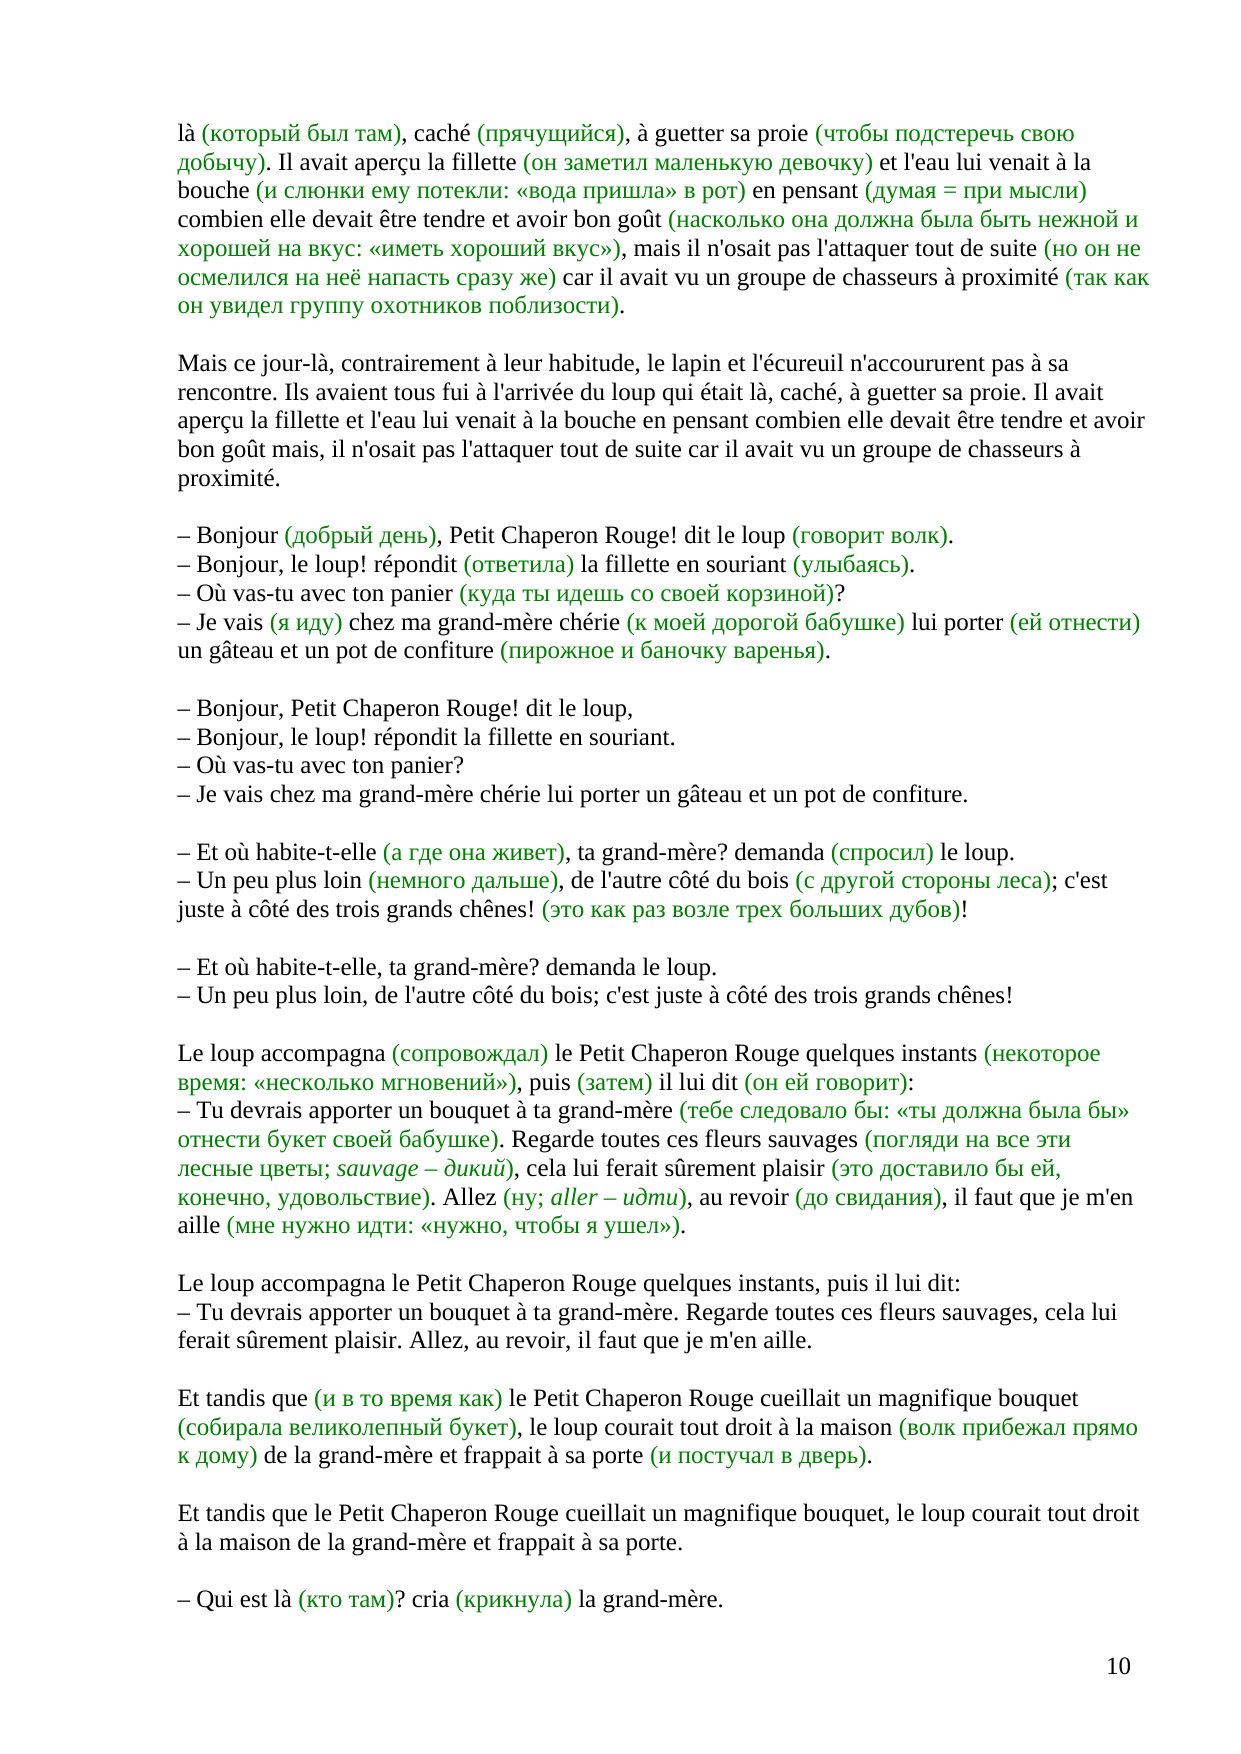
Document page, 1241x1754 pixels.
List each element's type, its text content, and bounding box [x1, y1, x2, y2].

text – Tu devrais apporter un bouquet à ta grand-mère. Regarde toutes ces fleurs sauvages, cela lui ferait sûrement plaisir. Allez, au revoir, il faut que je m'en aille. [177, 1297, 1152, 1354]
text – Un peu plus loin, de l'autre côté du bois; c'est juste à côté des trois grands chênes! [177, 981, 1152, 1009]
text – Et où habite-t-elle, ta grand-mère? demanda le loup. [177, 952, 1152, 981]
text là (который был там), caché (прячущийся), à guetter sa proie (чтобы подстеречь свою добычу). Il avait aperçu la fillette (он заметил маленькую девочку) et l'eau lui venait à la bouche (и слюнки ему потекли: «вода пришла» в рот) en pensant (думая = при мысли) combien elle devait être tendre et avoir bon goût (насколько она должна была быть нежной и хорошей на вкус: «иметь хороший вкус»), mais il n'osait pas l'attaquer tout de suite (но он не осмелился на неё напасть сразу же) car il avait vu un groupe de chasseurs à proximité (так как он увидел группу охотников поблизости). [177, 118, 1152, 319]
text – Bonjour, le loup! répondit la fillette en souriant. [177, 722, 1152, 751]
text Et tandis que (и в то время как) le Petit Chaperon Rouge cueillait un magnifique bouquet (собирала великолепный букет), le loup courait tout droit à la maison (волк прибежал прямо к дому) de la grand-mère et frappait à sa porte (и постучал в дверь). [177, 1383, 1152, 1469]
text – Bonjour (добрый день), Petit Chaperon Rouge! dit le loup (говорит волк). [177, 521, 1152, 549]
text – Bonjour, Petit Chaperon Rouge! dit le loup, [177, 693, 1152, 722]
text – Où vas-tu avec ton panier (куда ты идешь со своей корзиной)? [177, 578, 1152, 607]
text Le loup accompagna le Petit Chaperon Rouge quelques instants, puis il lui dit: [177, 1268, 1152, 1297]
text – Qui est là (кто там)? cria (крикнула) la grand-mère. [177, 1584, 1152, 1613]
text – Et où habite-t-elle (а где она живет), ta grand-mère? demanda (спросил) le loup. [177, 837, 1152, 866]
text – Je vais (я иду) chez ma grand-mère chérie (к моей дорогой бабушке) lui porter (ей отнести) un gâteau et un pot de confiture (пирожное и баночку варенья). [177, 607, 1152, 664]
text – Un peu plus loin (немного дальше), de l'autre côté du bois (с другой стороны леса); c'est juste à côté des trois grands chênes! (это как раз возле трех больших дубов)! [177, 866, 1152, 923]
text Et tandis que le Petit Chaperon Rouge cueillait un magnifique bouquet, le loup courait tout droit à la maison de la grand-mère et frappait à sa porte. [177, 1498, 1152, 1556]
text – Où vas-tu avec ton panier? [177, 751, 1152, 779]
text – Je vais chez ma grand-mère chérie lui porter un gâteau et un pot de confiture. [177, 779, 1152, 808]
text Mais ce jour-là, contrairement à leur habitude, le lapin et l'écureuil n'accoururent pas à sa rencontre. Ils avaient tous fui à l'arrivée du loup qui était là, caché, à guetter sa proie. Il avait aperçu la fillette et l'eau lui venait à la bouche en pensant combien elle devait être tendre et avoir bon goût mais, il n'osait pas l'attaquer tout de suite car il avait vu un groupe de chasseurs à proximité. [177, 348, 1152, 492]
text – Tu devrais apporter un bouquet à ta grand-mère (тебе следовало бы: «ты должна была бы» отнести букет своей бабушке). Regarde toutes ces fleurs sauvages (погляди на все эти лесные цветы; sauvage – дикий), cela lui ferait sûrement plaisir (это доставило бы ей, конечно, удовольствие). Allez (ну; aller – идти), au revoir (до свидания), il faut que je m'en aille (мне нужно идти: «нужно, чтобы я ушел»). [177, 1096, 1152, 1239]
text – Bonjour, le loup! répondit (ответила) la fillette en souriant (улыбаясь). [177, 549, 1152, 578]
text Le loup accompagna (сопровождал) le Petit Chaperon Rouge quelques instants (некоторое время: «несколько мгновений»), puis (затем) il lui dit (он ей говорит): [177, 1038, 1152, 1096]
